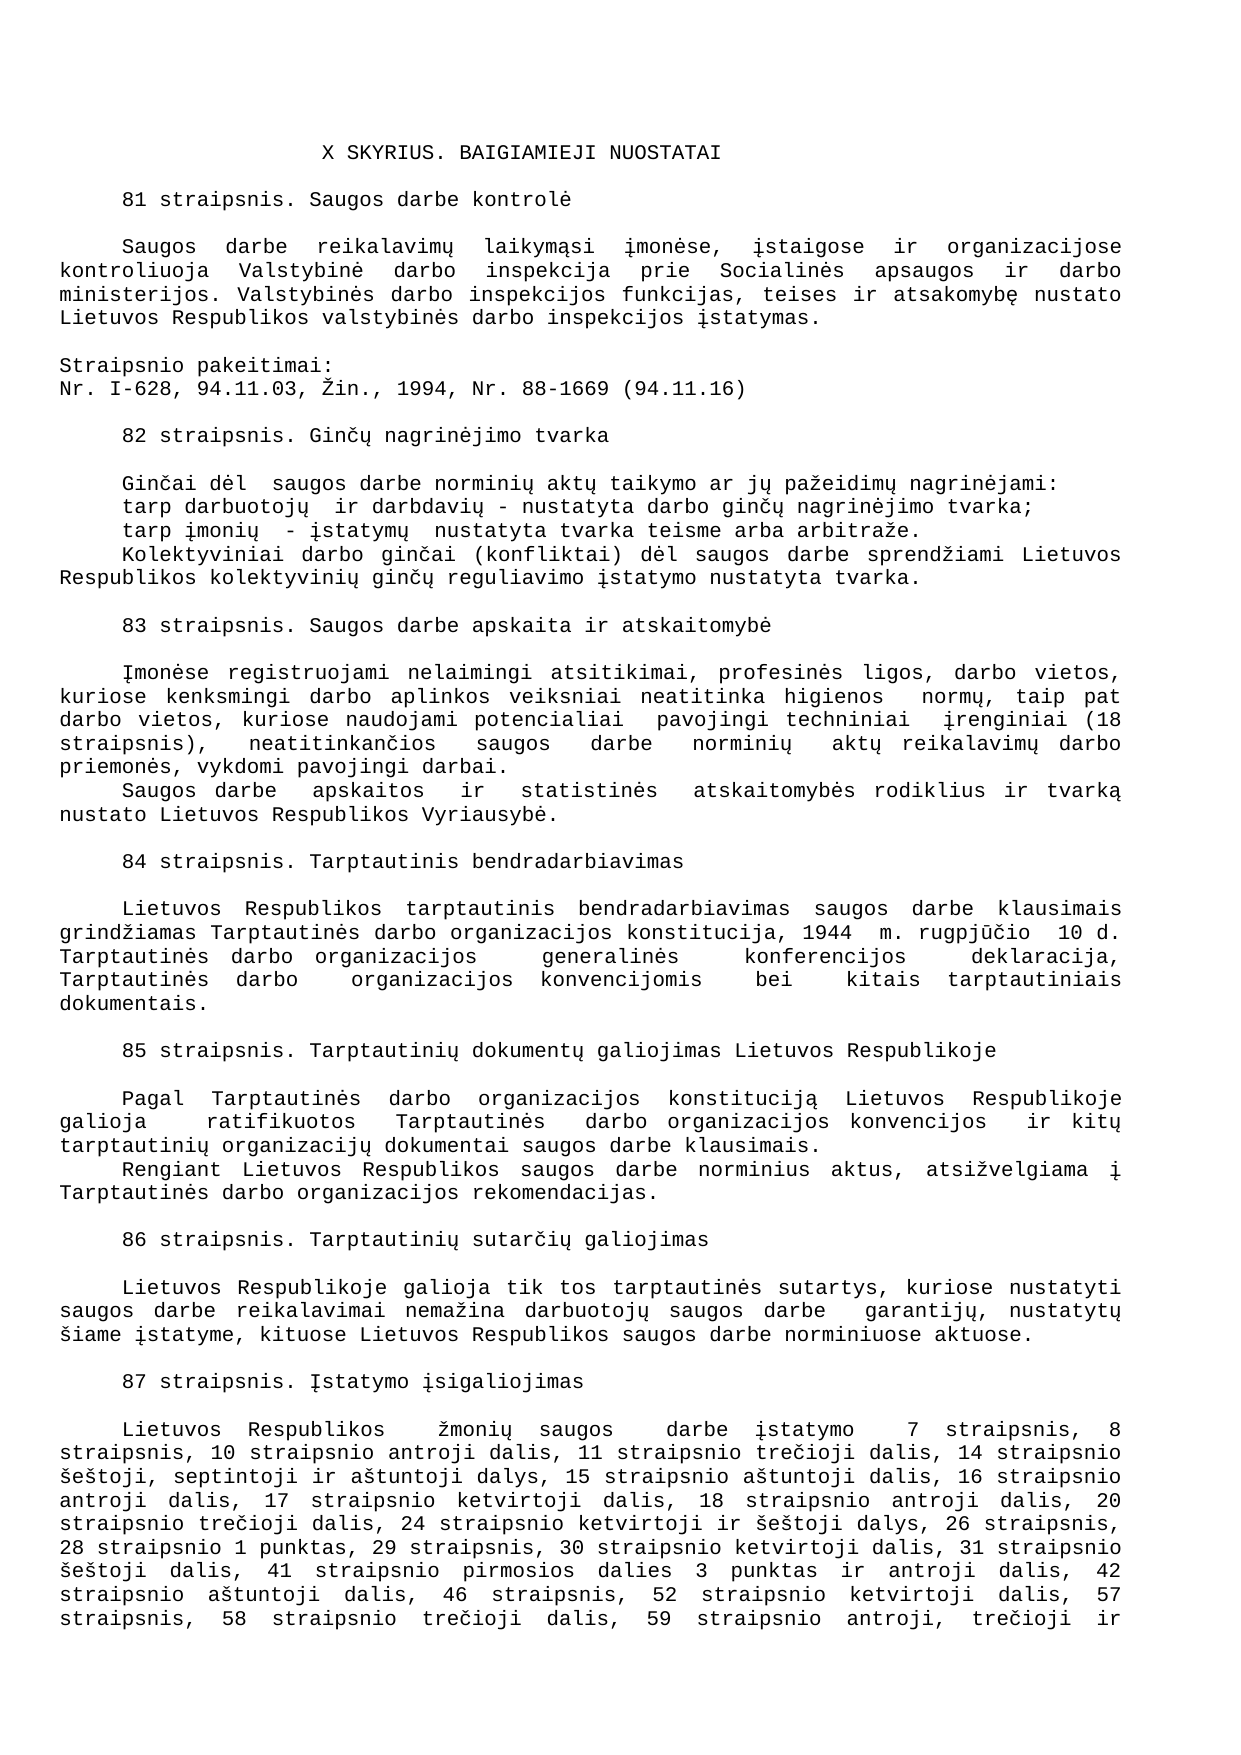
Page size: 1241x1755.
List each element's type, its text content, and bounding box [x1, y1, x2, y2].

text Įmonėse registruojami nelaimingi atsitikimai, profesinės ligos, darbo vietos, kuriose kenksmingi darbo aplinkos veiksniai neatitinka higienos normų, taip pat darbo vietos, kuriose naudojami potencialiai pavojingi techniniai įrenginiai (18 straipsnis), neatitinkančios saugos darbe norminių aktų reikalavimų darbo priemonės, vykdomi pavojingi darbai. [59, 662, 1122, 780]
text Kolektyviniai darbo ginčai (konfliktai) dėl saugos darbe sprendžiami Lietuvos Respublikos kolektyvinių ginčų reguliavimo įstatymo nustatyta tvarka. [59, 544, 1122, 591]
text Saugos darbe reikalavimų laikymąsi įmonėse, įstaigose ir organizacijose kontroliuoja Valstybinė darbo inspekcija prie Socialinės apsaugos ir darbo ministerijos. Valstybinės darbo inspekcijos funkcijas, teises ir atsakomybę nustato Lietuvos Respublikos valstybinės darbo inspekcijos įstatymas. [59, 236, 1122, 331]
text Saugos darbe apskaitos ir statistinės atskaitomybės rodiklius ir tvarką nustato Lietuvos Respublikos Vyriausybė. [59, 780, 1122, 827]
text 84 straipsnis. Tarptautinis bendradarbiavimas [59, 851, 1122, 875]
text tarp įmonių - įstatymų nustatyta tvarka teisme arba arbitraže. [59, 520, 1122, 544]
text Lietuvos Respublikos tarptautinis bendradarbiavimas saugos darbe klausimais grindžiamas Tarptautinės darbo organizacijos konstitucija, 1944 m. rugpjūčio 10 d. Tarptautinės darbo organizacijos generalinės konferencijos deklaracija, Tarptautinės darbo organizacijos konvencijomis bei kitais tarptautiniais dokumentais. [59, 898, 1122, 1017]
text Ginčai dėl saugos darbe norminių aktų taikymo ar jų pažeidimų nagrinėjami: [59, 473, 1122, 496]
text 82 straipsnis. Ginčų nagrinėjimo tvarka [59, 426, 1122, 449]
text Nr. I-628, 94.11.03, Žin., 1994, Nr. 88-1669 (94.11.16) [59, 378, 1122, 402]
text Pagal Tarptautinės darbo organizacijos konstituciją Lietuvos Respublikoje galioja ratifikuotos Tarptautinės darbo organizacijos konvencijos ir kitų tarptautinių organizacijų dokumentai saugos darbe klausimais. [59, 1088, 1122, 1158]
text 81 straipsnis. Saugos darbe kontrolė [59, 189, 1122, 213]
text X SKYRIUS. BAIGIAMIEJI NUOSTATAI [59, 142, 1122, 165]
text 83 straipsnis. Saugos darbe apskaita ir atskaitomybė [59, 615, 1122, 638]
text Lietuvos Respublikos žmonių saugos darbe įstatymo 7 straipsnis, 8 straipsnis, 10 straipsnio antroji dalis, 11 straipsnio trečioji dalis, 14 straipsnio šeštoji, septintoji ir aštuntoji dalys, 15 straipsnio aštuntoji dalis, 16 straipsnio antroji dalis, 17 straipsnio ketvirtoji dalis, 18 straipsnio antroji dalis, 20 straipsnio trečioji dalis, 24 straipsnio ketvirtoji ir šeštoji dalys, 26 straipsnis, 28 straipsnio 1 punktas, 29 straipsnis, 30 straipsnio ketvirtoji dalis, 31 straipsnio šeštoji dalis, 41 straipsnio pirmosios dalies 3 punktas ir antroji dalis, 42 straipsnio aštuntoji dalis, 46 straipsnis, 52 straipsnio ketvirtoji dalis, 57 straipsnis, 58 straipsnio trečioji dalis, 59 straipsnio antroji, trečioji ir [59, 1419, 1122, 1631]
text Straipsnio pakeitimai: [59, 354, 1122, 378]
text Rengiant Lietuvos Respublikos saugos darbe norminius aktus, atsižvelgiama į Tarptautinės darbo organizacijos rekomendacijas. [59, 1158, 1122, 1206]
text 85 straipsnis. Tarptautinių dokumentų galiojimas Lietuvos Respublikoje [59, 1040, 1122, 1064]
text Lietuvos Respublikoje galioja tik tos tarptautinės sutartys, kuriose nustatyti saugos darbe reikalavimai nemažina darbuotojų saugos darbe garantijų, nustatytų šiame įstatyme, kituose Lietuvos Respublikos saugos darbe norminiuose aktuose. [59, 1277, 1122, 1348]
text tarp darbuotojų ir darbdavių - nustatyta darbo ginčų nagrinėjimo tvarka; [59, 496, 1122, 520]
text 86 straipsnis. Tarptautinių sutarčių galiojimas [59, 1229, 1122, 1253]
text 87 straipsnis. Įstatymo įsigaliojimas [59, 1371, 1122, 1395]
